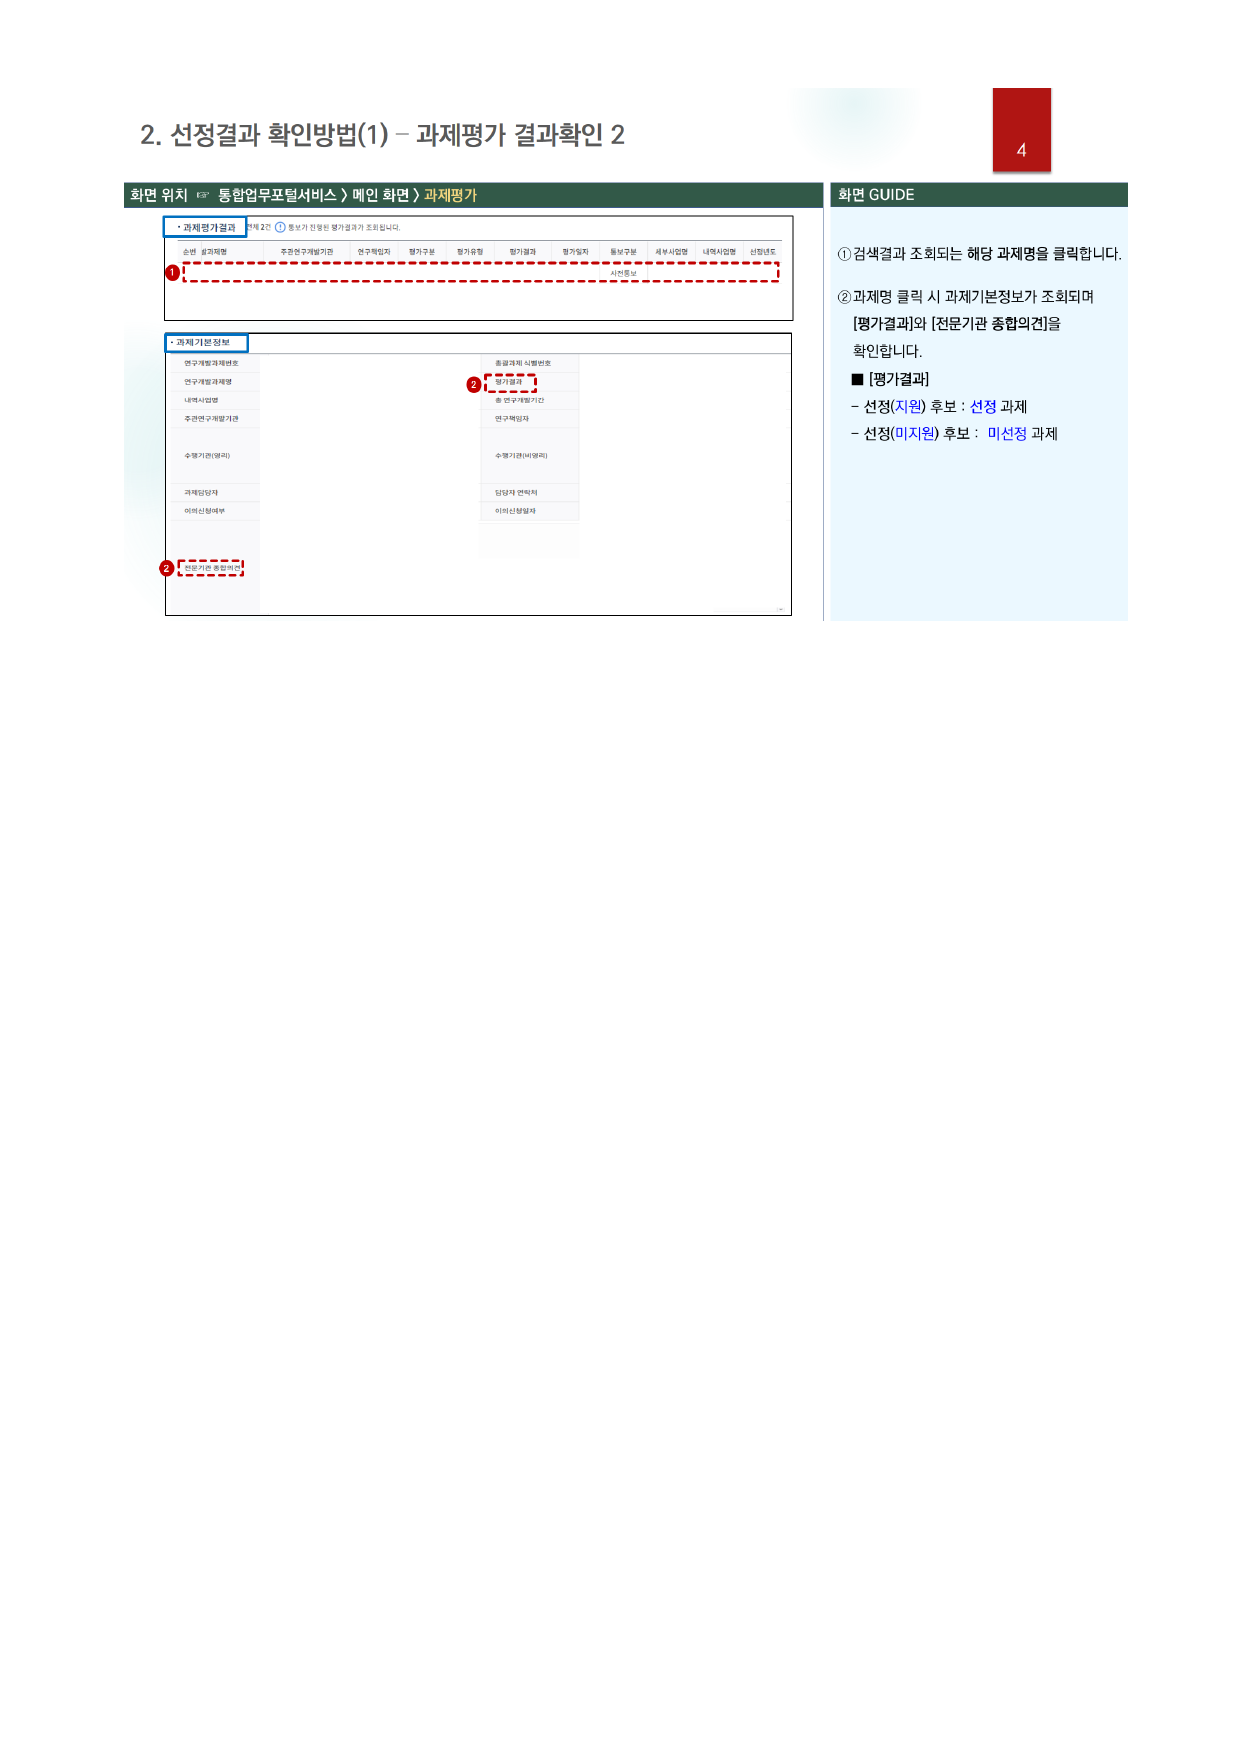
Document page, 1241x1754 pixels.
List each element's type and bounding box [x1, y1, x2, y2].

picture [124, 88, 1128, 621]
